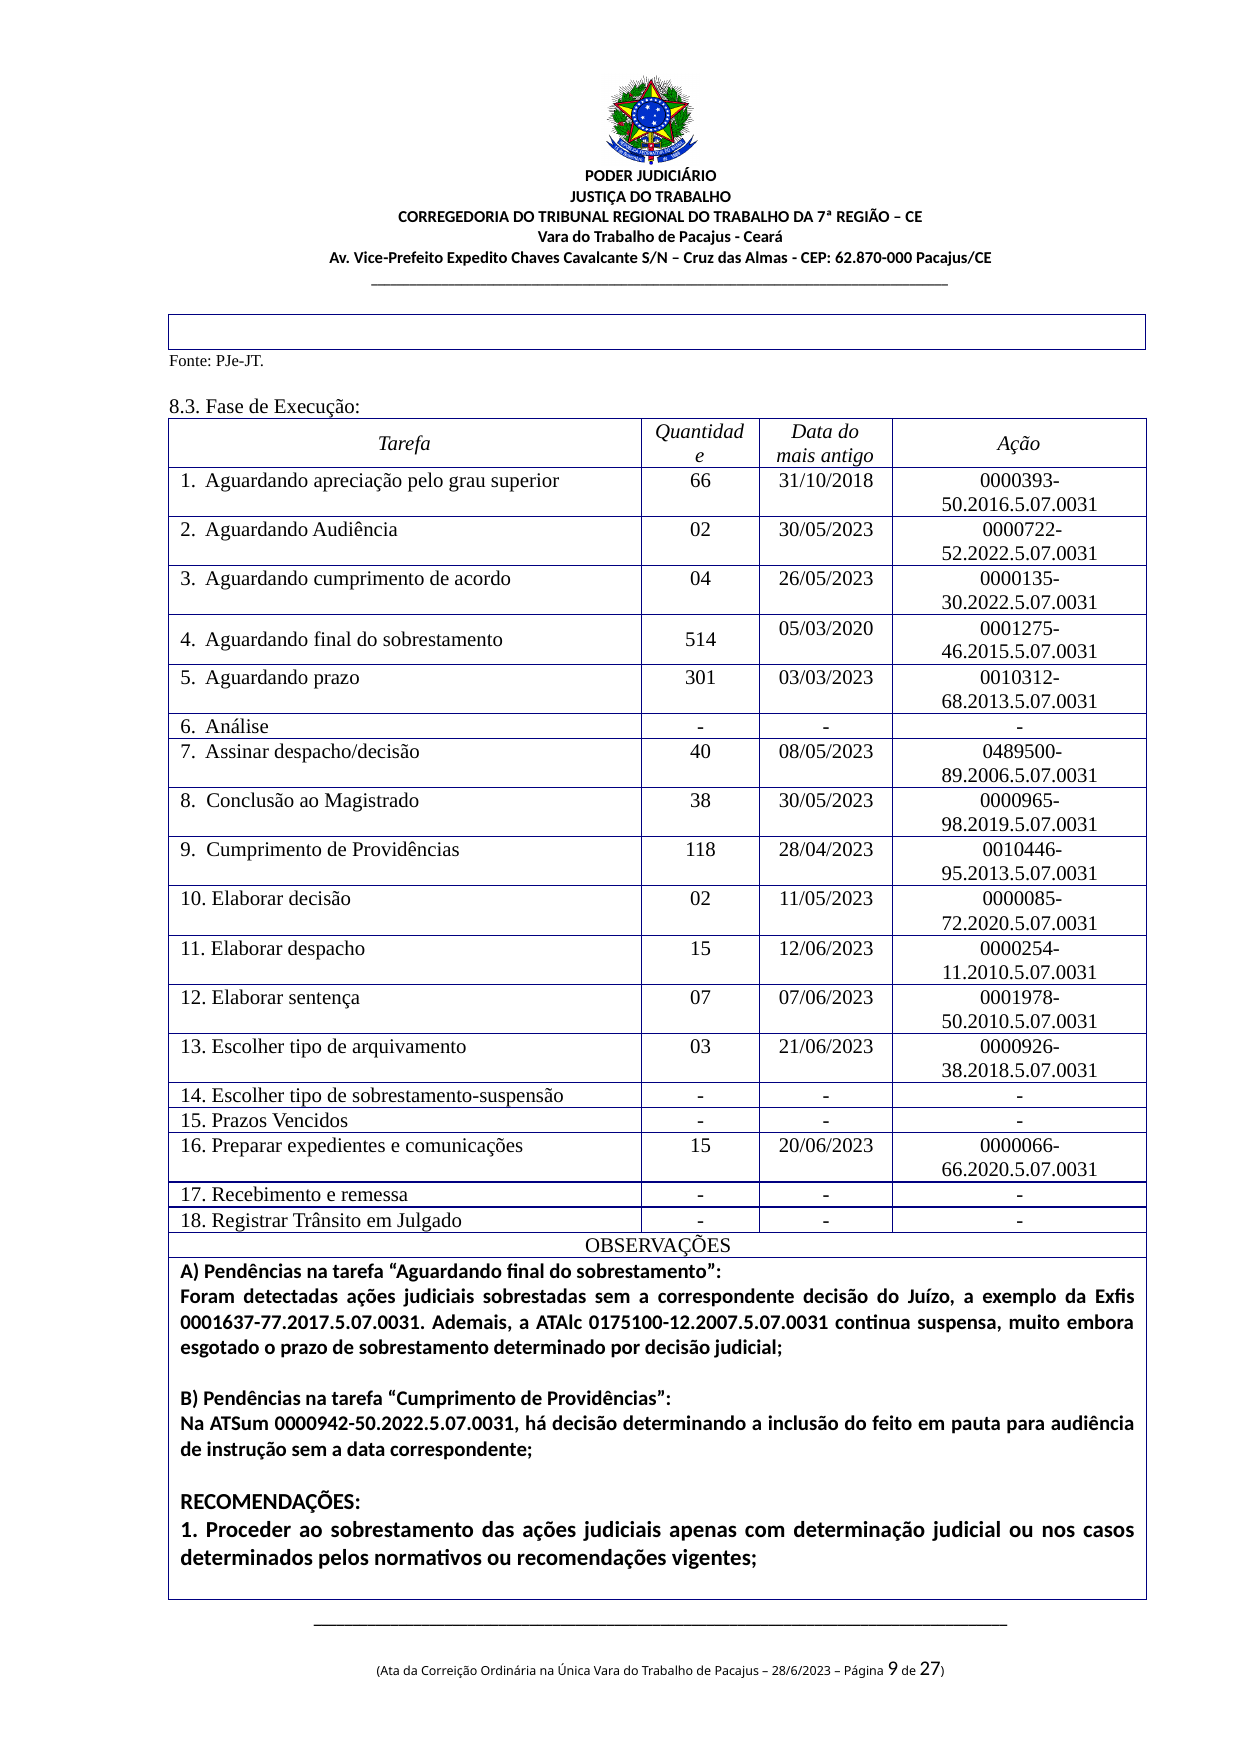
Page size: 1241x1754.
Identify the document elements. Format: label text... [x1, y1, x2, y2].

table_cell [169, 315, 1145, 349]
table_cell 14. Escolher tipo de sobrestamento-suspensão [169, 1083, 641, 1107]
table_cell 12/06/2023 [760, 936, 892, 984]
table_cell 15 [642, 1133, 759, 1181]
table_cell 16. Preparar expedientes e comunicações [169, 1133, 641, 1181]
table_cell - [642, 1208, 759, 1232]
table_cell 02 [642, 886, 759, 934]
table_cell 0000965-98.2019.5.07.0031 [893, 788, 1146, 836]
table_cell 07/06/2023 [760, 985, 892, 1033]
table_cell 15 [642, 936, 759, 984]
table_cell 38 [642, 788, 759, 836]
table_cell 4. Aguardando final do sobrestamento [169, 615, 641, 663]
table_cell 17. Recebimento e remessa [169, 1183, 641, 1206]
table_cell 7. Assinar despacho/decisão [169, 739, 641, 787]
table_cell - [760, 1208, 892, 1232]
table_cell 11. Elaborar despacho [169, 936, 641, 984]
table_cell 8. Conclusão ao Magistrado [169, 788, 641, 836]
table_cell - [893, 1083, 1146, 1107]
table_cell 0489500-89.2006.5.07.0031 [893, 739, 1146, 787]
table_cell 0000254-11.2010.5.07.0031 [893, 936, 1146, 984]
subtitle Fonte: PJe-JT. [169, 350, 1152, 369]
table_cell - [642, 1108, 759, 1132]
table_cell 0010446-95.2013.5.07.0031 [893, 837, 1146, 885]
table_cell 0000926-38.2018.5.07.0031 [893, 1034, 1146, 1082]
table_cell - [893, 1183, 1146, 1206]
table_header Quantidade [642, 419, 759, 467]
table_cell 9. Cumprimento de Providências [169, 837, 641, 885]
table_cell 05/03/2020 [760, 615, 892, 663]
table_cell - [642, 714, 759, 738]
picture [601, 73, 700, 166]
table_cell 2. Aguardando Audiência [169, 517, 641, 565]
table_header Ação [893, 419, 1146, 467]
table_cell - [760, 714, 892, 738]
table_cell 0001978-50.2010.5.07.0031 [893, 985, 1146, 1033]
table_cell A) Pendências na tarefa “Aguardando final do sobrestamento”: Foram detectadas ações judiciais sobrestadas sem a correspondente decisão do Juízo, a exemplo da Exfis 0001637-77.2017.5.07.0031. Ademais, a ATAlc 0175100-12.2007.5.07.0031 continua suspensa, muito embora esgotado o prazo de sobrestamento determinado por decisão judicial; B) Pendências na tarefa “Cumprimento de Providências”: Na ATSum 0000942-50.2022.5.07.0031, há decisão determinando a inclusão do feito em pauta para audiência de instrução sem a data correspondente; RECOMENDAÇÕES: 1. Proceder ao sobrestamento das ações judiciais apenas com determinação judicial ou nos casos determinados pelos normativos ou recomendações vigentes; [169, 1258, 1146, 1599]
table_cell 66 [642, 468, 759, 516]
table_cell 0010312-68.2013.5.07.0031 [893, 665, 1146, 713]
table_cell 301 [642, 665, 759, 713]
table_cell 1. Aguardando apreciação pelo grau superior [169, 468, 641, 516]
table_cell 0000722-52.2022.5.07.0031 [893, 517, 1146, 565]
table_cell 04 [642, 566, 759, 614]
table_cell 0000135-30.2022.5.07.0031 [893, 566, 1146, 614]
table_cell 3. Aguardando cumprimento de acordo [169, 566, 641, 614]
table_cell 0000393-50.2016.5.07.0031 [893, 468, 1146, 516]
table_cell 31/10/2018 [760, 468, 892, 516]
table_cell - [642, 1183, 759, 1206]
table_cell 6. Análise [169, 714, 641, 738]
table_cell 02 [642, 517, 759, 565]
table_cell 13. Escolher tipo de arquivamento [169, 1034, 641, 1082]
table_cell 18. Registrar Trânsito em Julgado [169, 1208, 641, 1232]
table_cell 03/03/2023 [760, 665, 892, 713]
table_header Tarefa [169, 419, 641, 467]
table_cell 514 [642, 615, 759, 663]
table_cell 40 [642, 739, 759, 787]
table_cell 21/06/2023 [760, 1034, 892, 1082]
table_cell 118 [642, 837, 759, 885]
table_cell 28/04/2023 [760, 837, 892, 885]
table_cell 5. Aguardando prazo [169, 665, 641, 713]
table_cell OBSERVAÇÕES [169, 1233, 1146, 1257]
table_cell 10. Elaborar decisão [169, 886, 641, 934]
table_cell 30/05/2023 [760, 788, 892, 836]
table_cell - [893, 1208, 1146, 1232]
table_cell 26/05/2023 [760, 566, 892, 614]
table_cell 11/05/2023 [760, 886, 892, 934]
table_cell 0000066-66.2020.5.07.0031 [893, 1133, 1146, 1181]
table_cell 0000085-72.2020.5.07.0031 [893, 886, 1146, 934]
table_cell 07 [642, 985, 759, 1033]
table_cell 03 [642, 1034, 759, 1082]
table_cell - [760, 1108, 892, 1132]
table_header Data do mais antigo [760, 419, 892, 467]
table_cell 12. Elaborar sentença [169, 985, 641, 1033]
table_cell - [893, 714, 1146, 738]
table_cell 08/05/2023 [760, 739, 892, 787]
table_cell - [893, 1108, 1146, 1132]
table_cell 0001275-46.2015.5.07.0031 [893, 615, 1146, 663]
table_cell - [760, 1083, 892, 1107]
table_cell 20/06/2023 [760, 1133, 892, 1181]
table_cell 15. Prazos Vencidos [169, 1108, 641, 1132]
subtitle 8.3. Fase de Execução: [169, 394, 1152, 418]
table_cell - [760, 1183, 892, 1206]
table_cell 30/05/2023 [760, 517, 892, 565]
table_cell - [642, 1083, 759, 1107]
